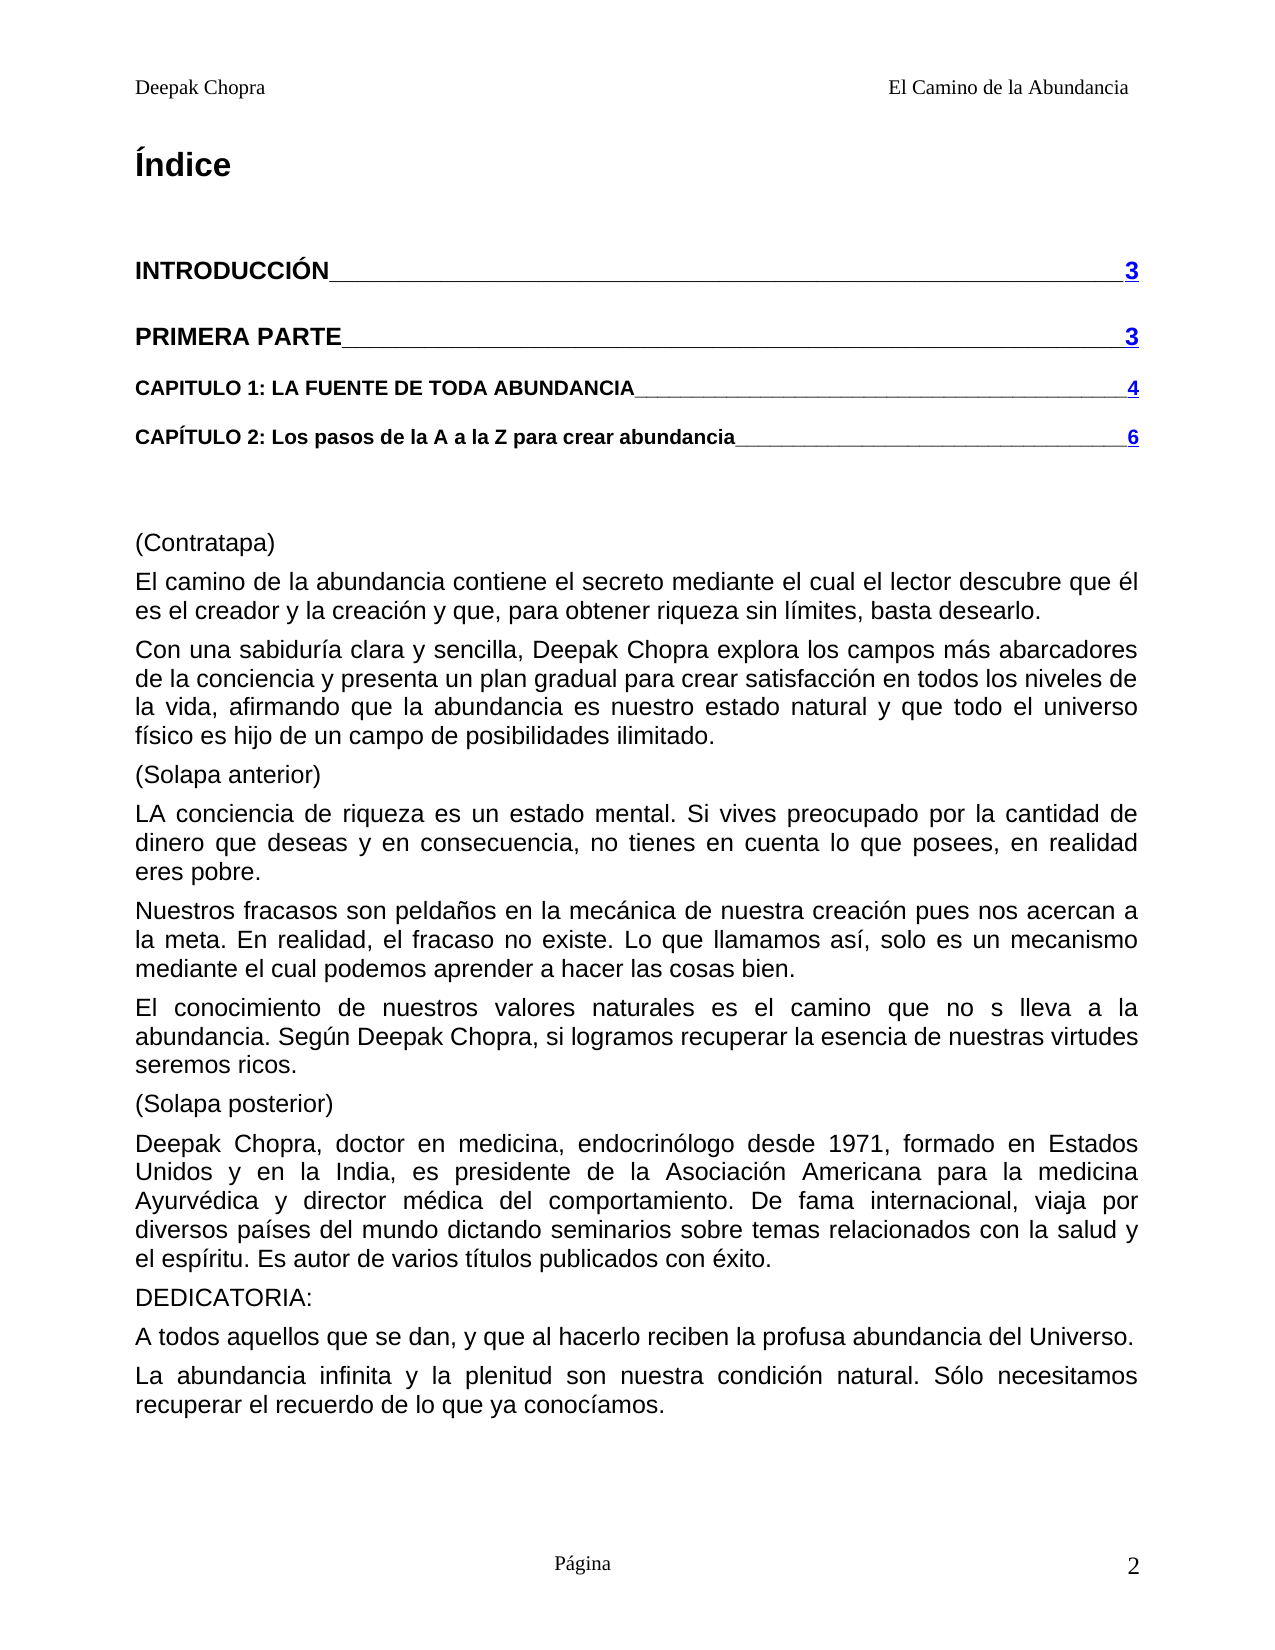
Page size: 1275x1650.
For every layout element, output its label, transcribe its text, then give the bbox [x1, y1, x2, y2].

text Nuestros fracasos son peldaños en la mecánica de nuestra creación pues nos acercan a la meta. En realidad, el fracaso no existe. Lo que llamamos así, solo es un mecanismo mediante el cual podemos aprender a hacer las cosas bien. [135, 896, 1140, 982]
text A todos aquellos que se dan, y que al hacerlo reciben la profusa abundancia del Universo. [135, 1322, 1140, 1351]
text Índice [135, 145, 1140, 184]
text DEDICATORIA: [135, 1283, 1140, 1312]
text (Solapa posterior) [135, 1089, 1140, 1118]
text PRIMERA PARTE 3 [135, 322, 1140, 351]
text CAPÍTULO 2: Los pasos de la A a la Z para crear abundancia 6 [135, 425, 1140, 449]
text Deepak Chopra, doctor en medicina, endocrinólogo desde 1971, formado en Estados Unidos y en la India, es presidente de la Asociación Americana para la medicina Ayurvédica y director médica del comportamiento. De fama internacional, viaja por diversos países del mundo dictando seminarios sobre temas relacionados con la salud y el espíritu. Es autor de varios títulos publicados con éxito. [135, 1129, 1140, 1272]
text LA conciencia de riqueza es un estado mental. Si vives preocupado por la cantidad de dinero que deseas y en consecuencia, no tienes en cuenta lo que posees, en realidad eres pobre. [135, 799, 1140, 886]
text CAPITULO 1: LA FUENTE DE TODA ABUNDANCIA 4 [135, 376, 1140, 400]
text La abundancia infinita y la plenitud son nuestra condición natural. Sólo necesitamos recuperar el recuerdo de lo que ya conocíamos. [135, 1361, 1140, 1419]
text El conocimiento de nuestros valores naturales es el camino que no s lleva a la abundancia. Según Deepak Chopra, si logramos recuperar la esencia de nuestras virtudes seremos ricos. [135, 993, 1140, 1079]
text El camino de la abundancia contiene el secreto mediante el cual el lector descubre que él es el creador y la creación y que, para obtener riqueza sin límites, basta desearlo. [135, 567, 1140, 624]
text (Solapa anterior) [135, 760, 1140, 789]
text INTRODUCCIÓN 3 [135, 256, 1140, 284]
text Con una sabiduría clara y sencilla, Deepak Chopra explora los campos más abarcadores de la conciencia y presenta un plan gradual para crear satisfacción en todos los niveles de la vida, afirmando que la abundancia es nuestro estado natural y que todo el universo físico es hijo de un campo de posibilidades ilimitado. [135, 635, 1140, 750]
text (Contratapa) [135, 528, 1140, 557]
